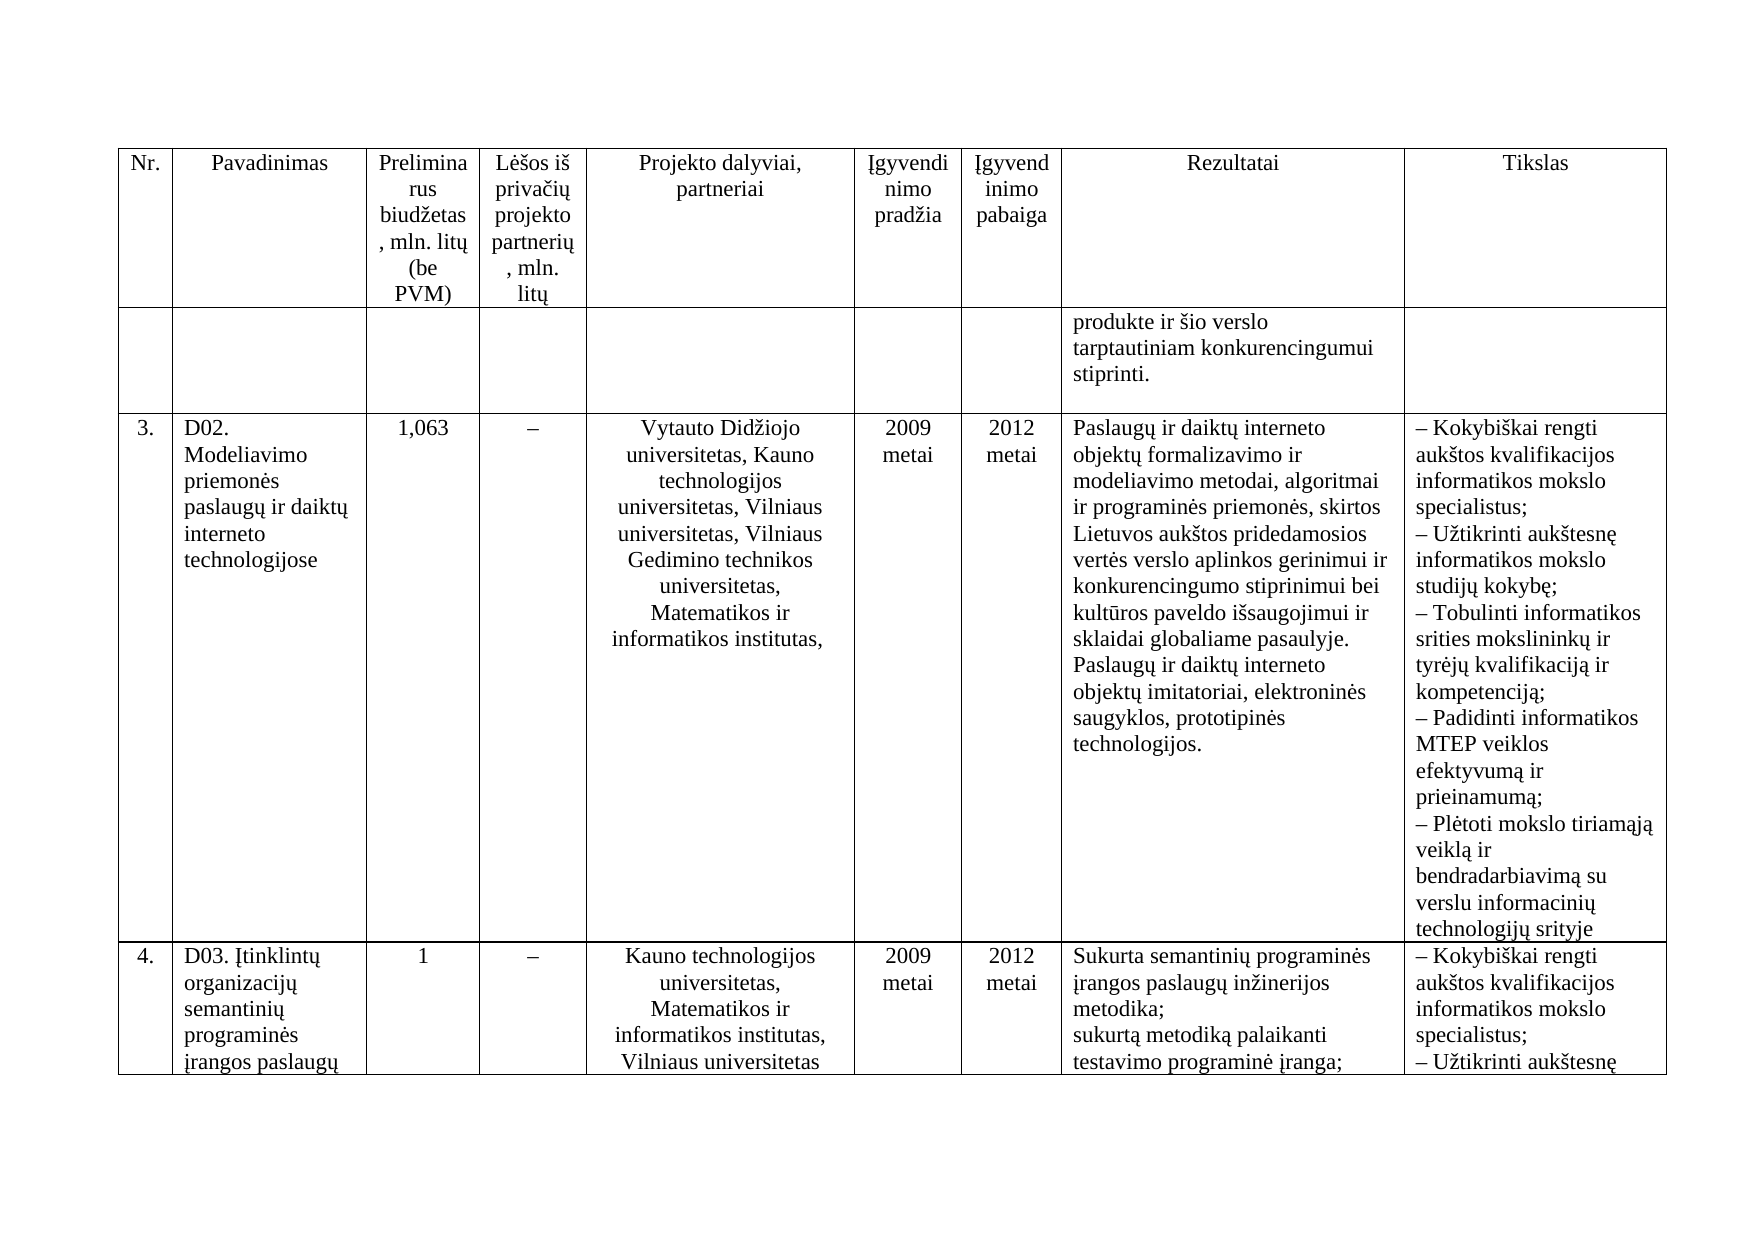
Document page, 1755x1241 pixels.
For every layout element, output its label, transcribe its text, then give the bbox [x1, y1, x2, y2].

table_cell 2009 metai [855, 414, 961, 941]
table_header Projekto dalyviai, partneriai [587, 149, 854, 307]
table_header Nr. [119, 149, 172, 307]
table_cell [855, 308, 961, 413]
table_cell – Kokybiškai rengti aukštos kvalifikacijos informatikos mokslo specialistus; – Užtikrinti aukštesnę informatikos mokslo studijų kokybę; – Tobulinti informatikos srities mokslininkų ir tyrėjų kvalifikaciją ir kompetenciją; – Padidinti informatikos MTEP veiklos efektyvumą ir prieinamumą; – Plėtoti mokslo tiriamąją veiklą ir bendradarbiavimą su verslu informacinių technologijų srityje [1405, 414, 1666, 941]
table_cell Vytauto Didžiojo universitetas, Kauno technologijos universitetas, Vilniaus universitetas, Vilniaus Gedimino technikos universitetas, Matematikos ir informatikos institutas, [587, 414, 854, 941]
table_header Rezultatai [1062, 149, 1404, 307]
table_cell 2012 metai [962, 943, 1061, 1074]
table_cell D03. Įtinklintų organizacijų semantinių programinės įrangos paslaugų [173, 943, 366, 1074]
table_cell 3. [119, 414, 172, 941]
table_header Įgyvendinimo pabaiga [962, 149, 1061, 307]
table_header Tikslas [1405, 149, 1666, 307]
table_cell [119, 308, 172, 413]
table_cell Sukurta semantinių programinės įrangos paslaugų inžinerijos metodika; sukurtą metodiką palaikanti testavimo programinė įranga; [1062, 943, 1404, 1074]
table_cell [587, 308, 854, 413]
table_cell 2009 metai [855, 943, 961, 1074]
table_cell D02. Modeliavimo priemonės paslaugų ir daiktų interneto technologijose [173, 414, 366, 941]
table_cell Kauno technologijos universitetas, Matematikos ir informatikos institutas, Vilniaus universitetas [587, 943, 854, 1074]
table_header Preliminarus biudžetas, mln. litų (be PVM) [367, 149, 479, 307]
table_header Įgyvendinimo pradžia [855, 149, 961, 307]
table_cell – [480, 414, 586, 941]
table_header Pavadinimas [173, 149, 366, 307]
table_header Lėšos iš privačių projekto partnerių, mln. litų [480, 149, 586, 307]
table_cell produkte ir šio verslo tarptautiniam konkurencingumui stiprinti. [1062, 308, 1404, 413]
table_cell [962, 308, 1061, 413]
table_cell 1 [367, 943, 479, 1074]
table_cell Paslaugų ir daiktų interneto objektų formalizavimo ir modeliavimo metodai, algoritmai ir programinės priemonės, skirtos Lietuvos aukštos pridedamosios vertės verslo aplinkos gerinimui ir konkurencingumo stiprinimui bei kultūros paveldo išsaugojimui ir sklaidai globaliame pasaulyje. Paslaugų ir daiktų interneto objektų imitatoriai, elektroninės saugyklos, prototipinės technologijos. [1062, 414, 1404, 941]
table_cell 1,063 [367, 414, 479, 941]
table_cell 4. [119, 943, 172, 1074]
table_cell [1405, 308, 1666, 413]
table_cell [173, 308, 366, 413]
table_cell 2012 metai [962, 414, 1061, 941]
table_cell – Kokybiškai rengti aukštos kvalifikacijos informatikos mokslo specialistus; – Užtikrinti aukštesnę [1405, 943, 1666, 1074]
table_cell [480, 308, 586, 413]
table_cell [367, 308, 479, 413]
table_cell – [480, 943, 586, 1074]
